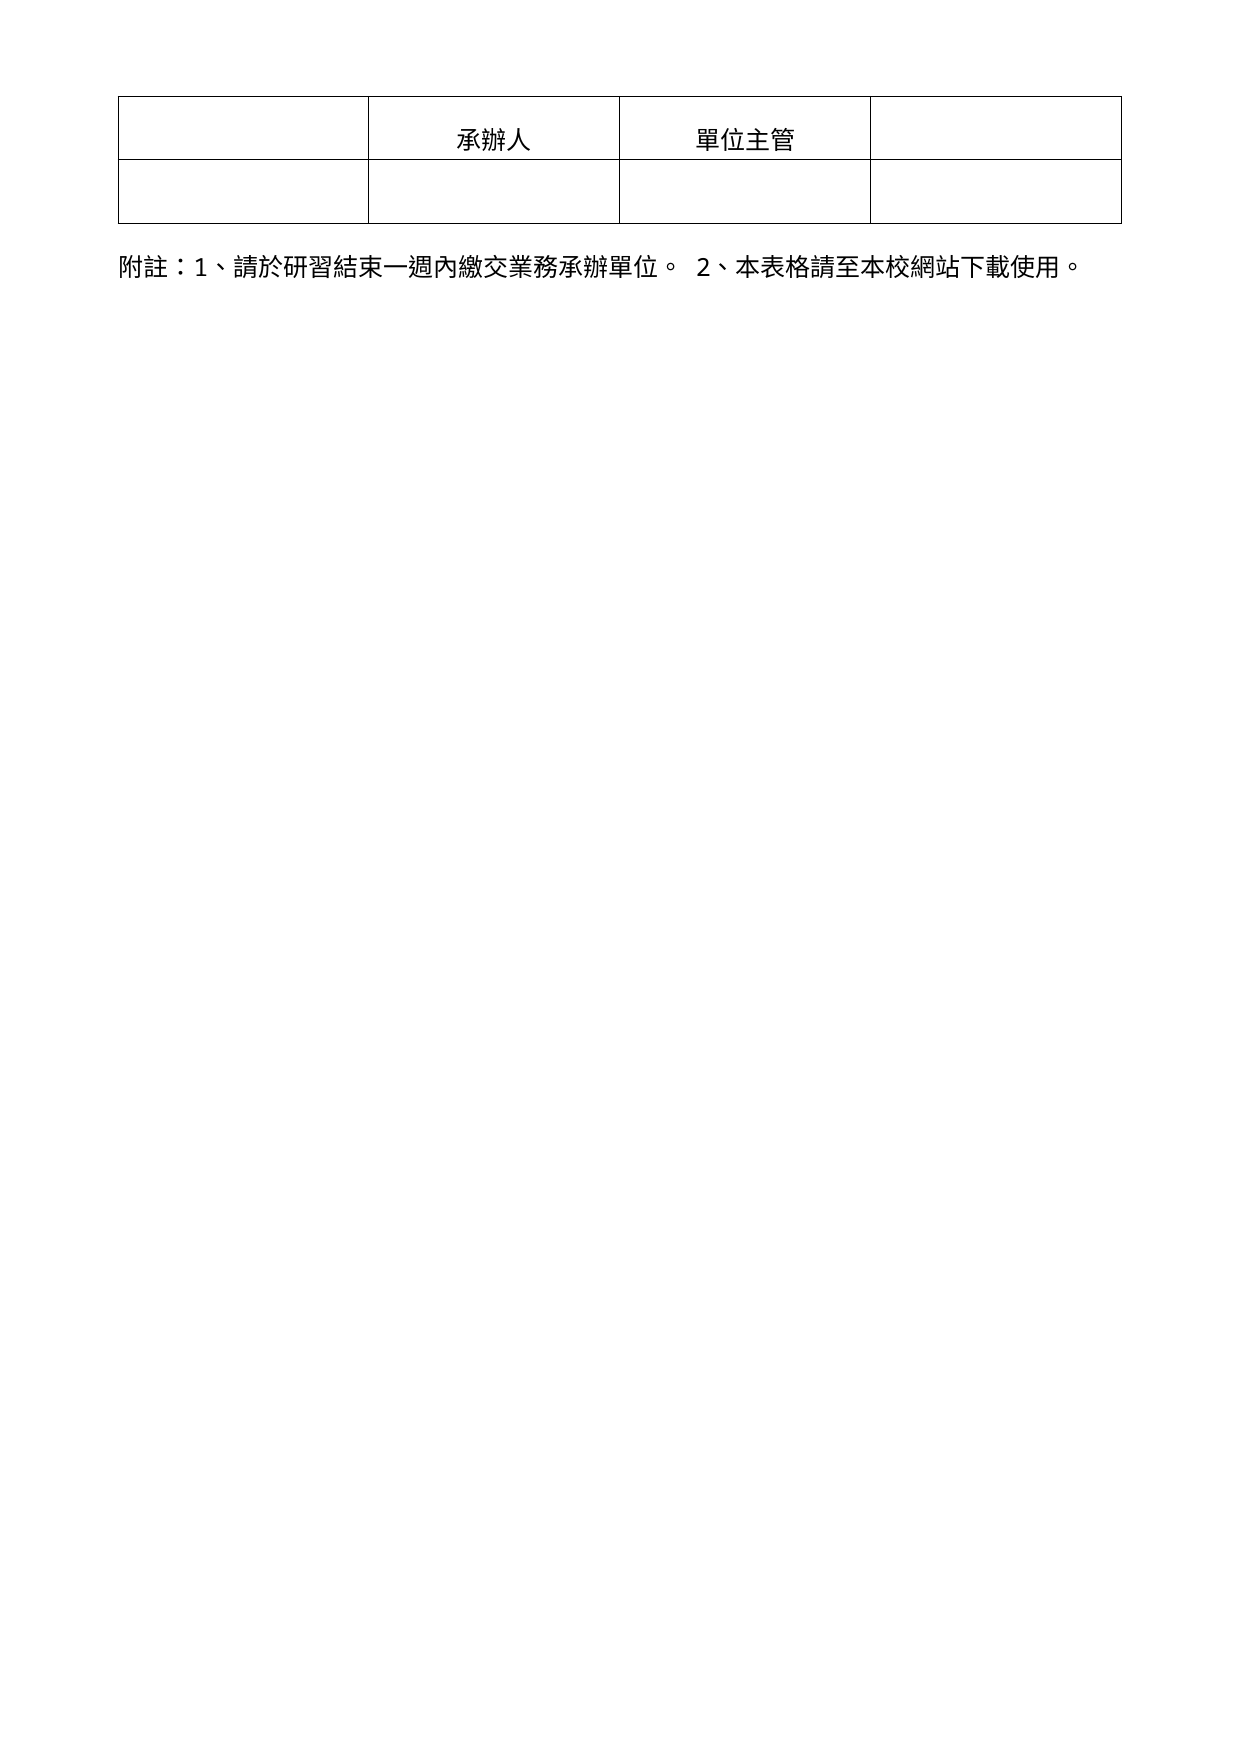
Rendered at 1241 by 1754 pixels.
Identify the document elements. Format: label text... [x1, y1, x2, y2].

table_cell [369, 160, 619, 223]
text 附註：1、請於研習結束一週內繳交業務承辦單位。 2、本表格請至本校網站下載使用。 [118, 224, 1122, 286]
table_cell 單位主管 [620, 97, 870, 159]
table_cell 承辦人 [369, 97, 619, 159]
table_cell [119, 97, 368, 159]
table_cell [620, 160, 870, 223]
table_cell [871, 160, 1121, 223]
table_cell [119, 160, 368, 223]
table_cell [871, 97, 1121, 159]
